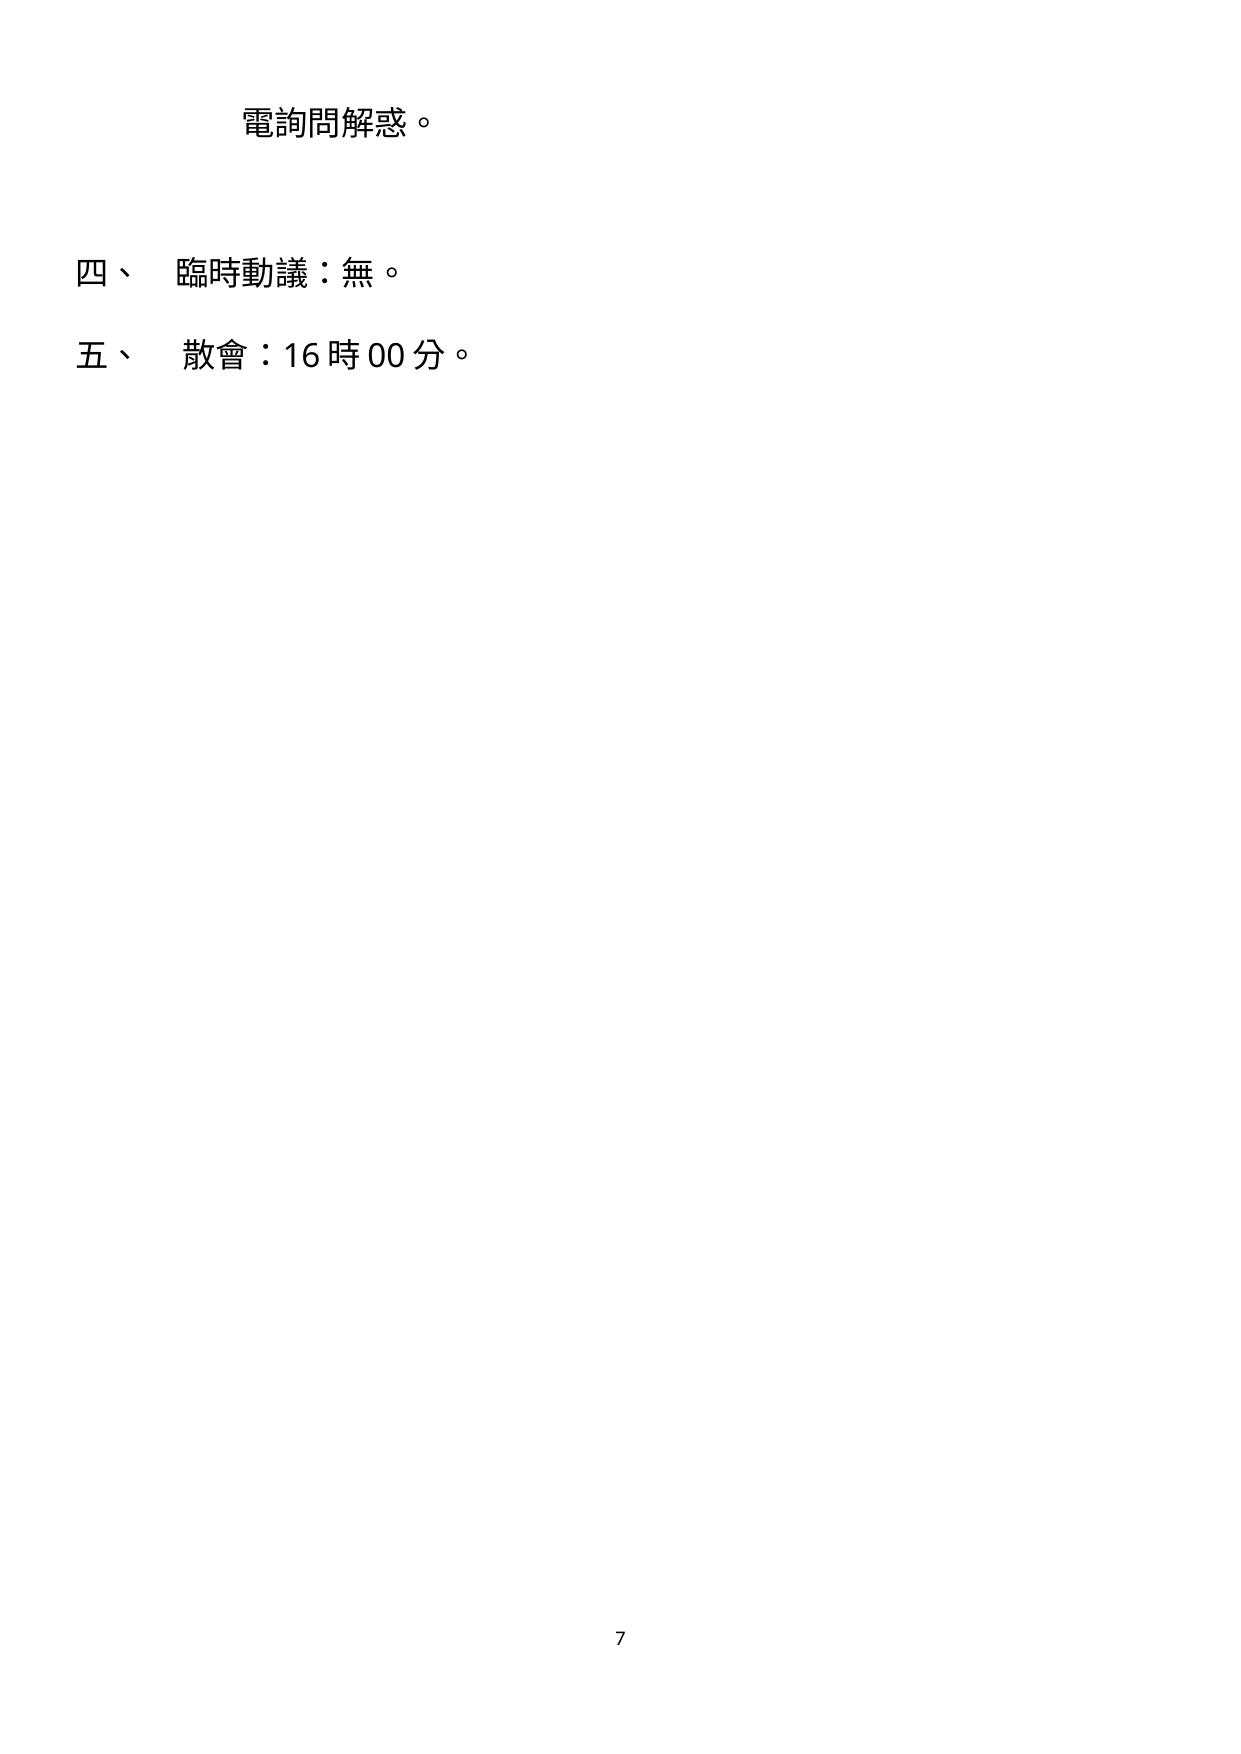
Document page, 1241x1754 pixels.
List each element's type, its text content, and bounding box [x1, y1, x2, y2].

text 電詢問解惑。 [138, 84, 1165, 159]
list 臨時動議：無。 [75, 234, 1240, 309]
list 散會：16時00分。 [75, 316, 1240, 391]
